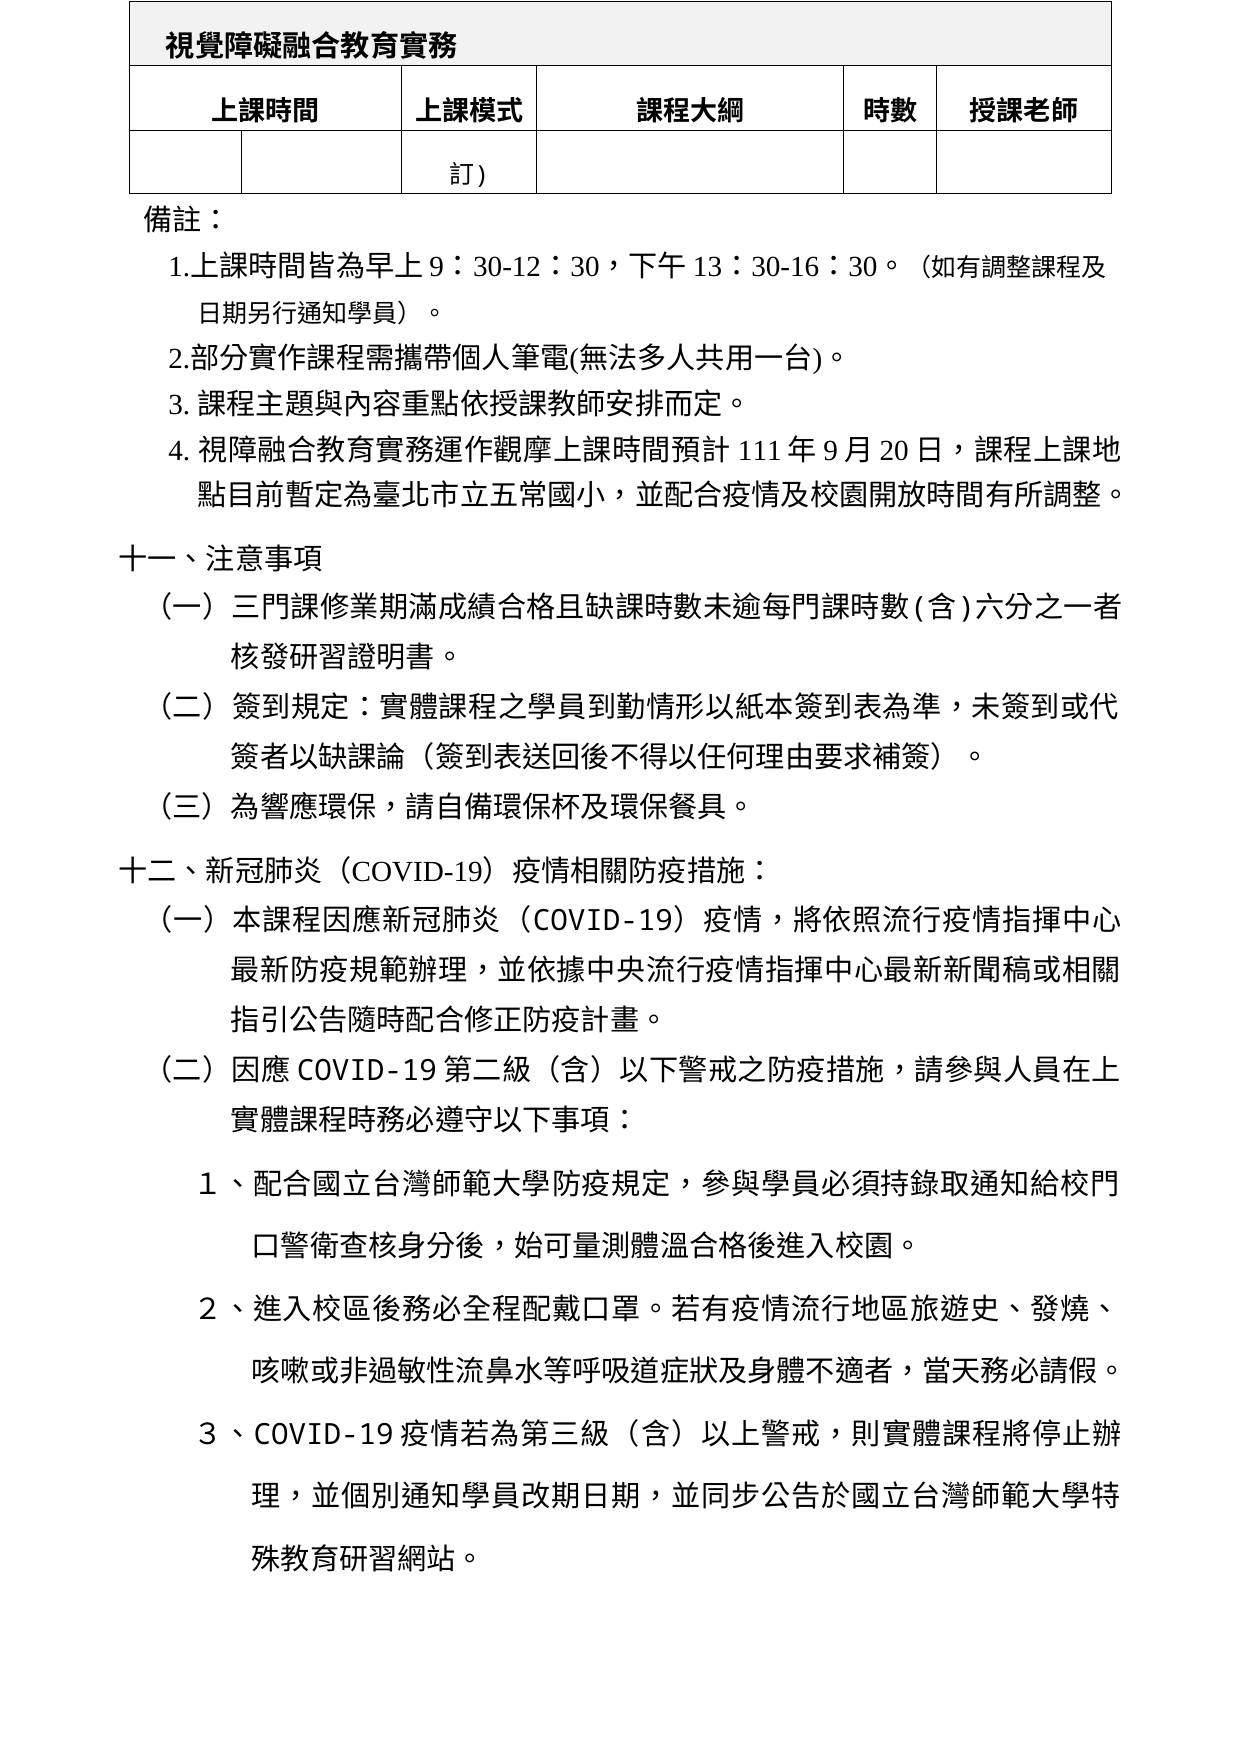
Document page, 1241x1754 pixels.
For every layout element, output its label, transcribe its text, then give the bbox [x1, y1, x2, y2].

subtitle （一）三門課修業期滿成績合格且缺課時數未逾每門課時數(含)六分之一者核發研習證明書。 [143, 577, 1122, 677]
table_cell [844, 131, 936, 193]
subtitle （三）為響應環保，請自備環保杯及環保餐具。 [143, 777, 1122, 827]
table_cell [537, 131, 843, 193]
text 4. 視障融合教育實務運作觀摩上課時間預計111年9月20日，課程上課地點目前暫定為臺北市立五常國小，並配合疫情及校園開放時間有所調整。 [168, 423, 1122, 515]
subtitle （一）本課程因應新冠肺炎（COVID-19）疫情，將依照流行疫情指揮中心最新防疫規範辦理，並依據中央流行疫情指揮中心最新新聞稿或相關指引公告隨時配合修正防疫計畫。 [143, 890, 1122, 1040]
text ２、進入校區後務必全程配戴口罩。若有疫情流行地區旅遊史、發燒、咳嗽或非過敏性流鼻水等呼吸道症狀及身體不適者，當天務必請假。 [193, 1265, 1122, 1390]
text 1.上課時間皆為早上9：30-12：30，下午13：30-16：30。（如有調整課程及日期另行通知學員）。 [168, 240, 1122, 332]
table_header 視覺障礙融合教育實務 [130, 2, 1111, 65]
text 十一、注意事項 [118, 515, 1122, 577]
table_cell 上課模式 [402, 66, 536, 129]
text 2.部分實作課程需攜帶個人筆電(無法多人共用一台)。 [168, 332, 1122, 377]
table_cell 訂) [402, 131, 536, 193]
table_cell [242, 131, 401, 193]
subtitle （二）因應COVID-19第二級（含）以下警戒之防疫措施，請參與人員在上實體課程時務必遵守以下事項： [143, 1040, 1122, 1140]
table_cell [937, 131, 1111, 193]
text 3. 課程主題與內容重點依授課教師安排而定。 [168, 377, 1122, 423]
text ３、COVID-19疫情若為第三級（含）以上警戒，則實體課程將停止辦理，並個別通知學員改期日期，並同步公告於國立台灣師範大學特殊教育研習網站。 [193, 1390, 1122, 1577]
table_cell [130, 131, 241, 193]
table_cell 授課老師 [937, 66, 1111, 129]
table_cell 上課時間 [130, 66, 401, 129]
text 十二、新冠肺炎（COVID-19）疫情相關防疫措施： [118, 827, 1122, 890]
table_cell 時數 [844, 66, 936, 129]
table_cell 課程大綱 [537, 66, 843, 129]
text 備註： [143, 194, 1122, 240]
text １、配合國立台灣師範大學防疫規定，參與學員必須持錄取通知給校門口警衛查核身分後，始可量測體溫合格後進入校園。 [193, 1140, 1122, 1265]
subtitle （二）簽到規定：實體課程之學員到勤情形以紙本簽到表為準，未簽到或代簽者以缺課論（簽到表送回後不得以任何理由要求補簽）。 [143, 677, 1122, 777]
